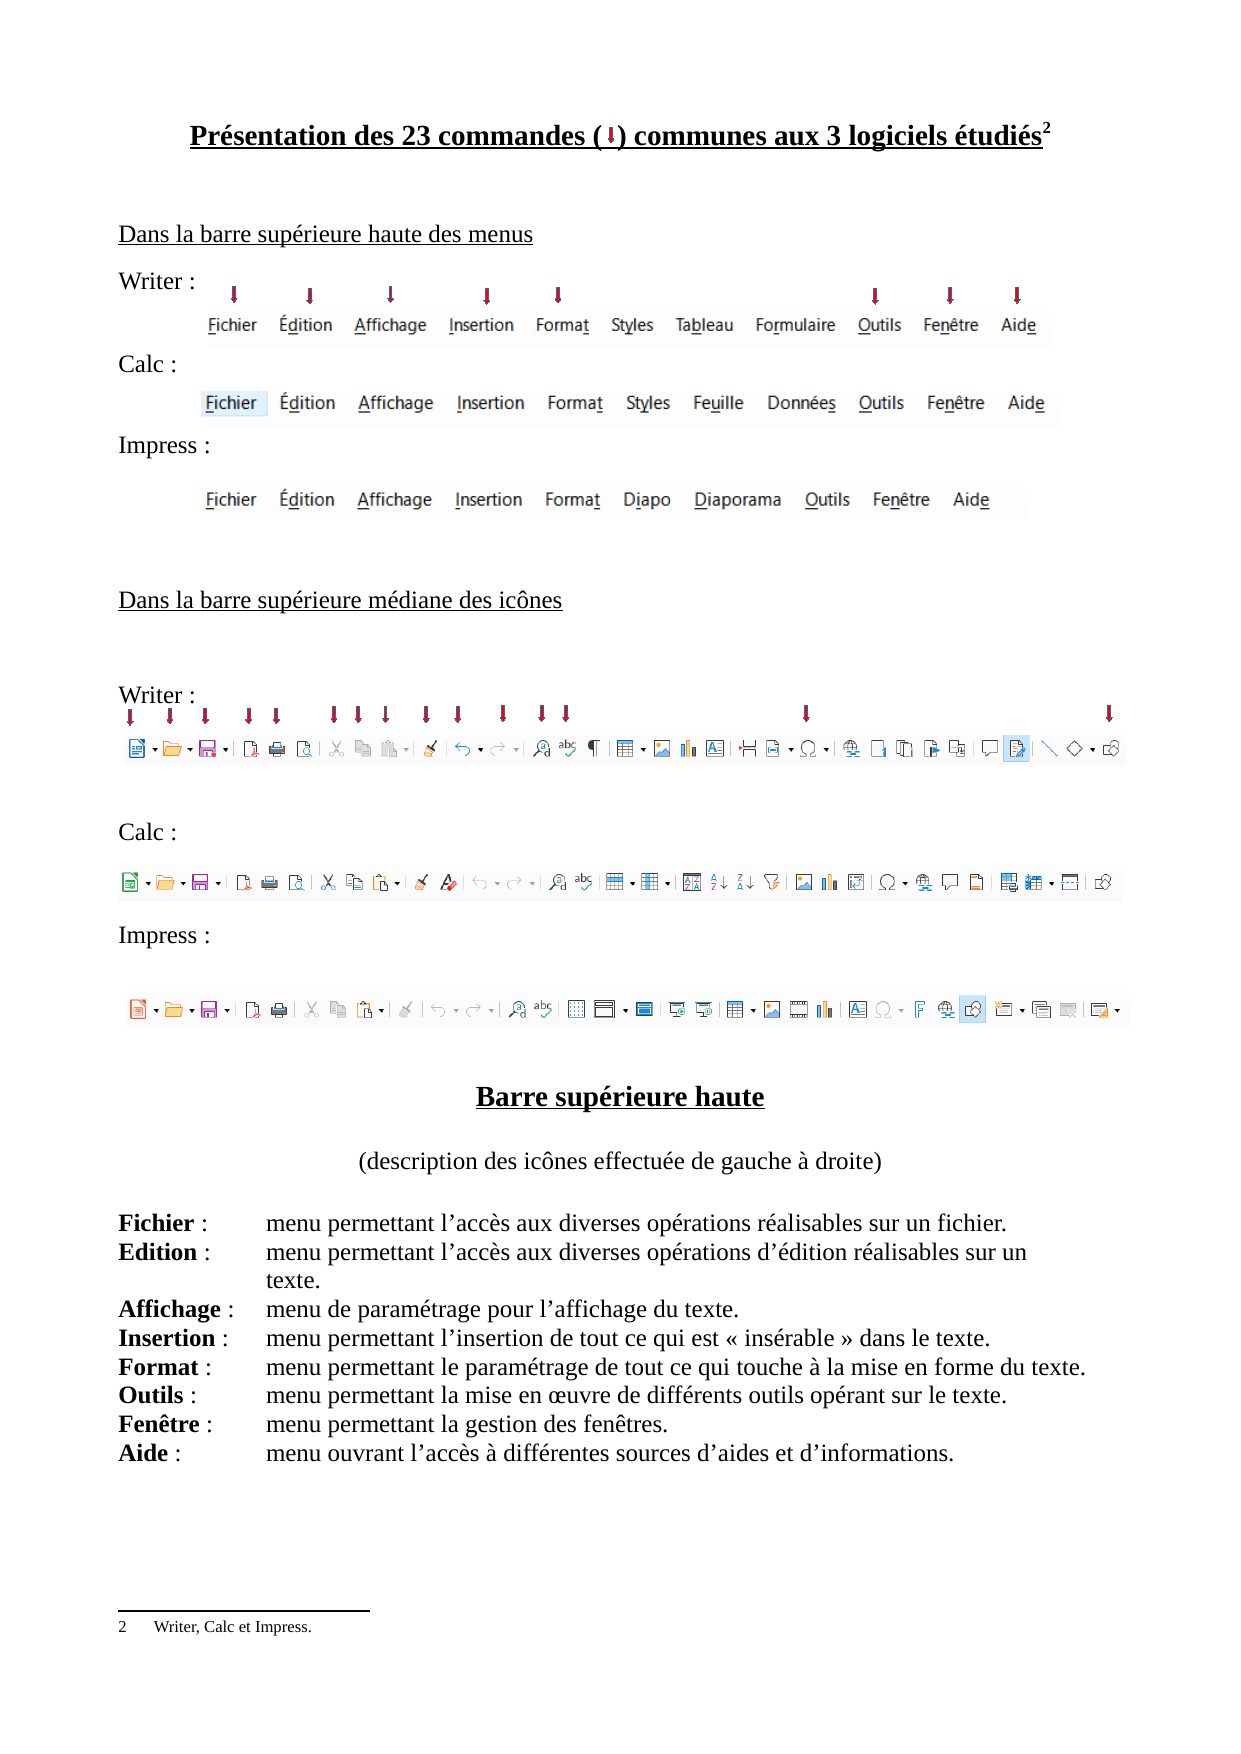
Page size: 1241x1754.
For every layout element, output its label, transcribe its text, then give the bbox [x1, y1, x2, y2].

text (description des icônes effectuée de gauche à droite) [118, 1146, 1122, 1174]
text Barre supérieure haute [118, 1079, 1122, 1112]
text Writer : [118, 266, 1122, 295]
text Impress : [118, 920, 1122, 949]
text Affichage : menu de paramétrage pour l’affichage du texte. [118, 1294, 1122, 1323]
picture [207, 309, 1052, 346]
picture [201, 391, 1060, 426]
text Aide : menu ouvrant l’accès à différentes sources d’aides et d’informations. [118, 1438, 1122, 1467]
text Calc : [118, 817, 1122, 845]
text Insertion : menu permettant l’insertion de tout ce qui est « insérable » dans le texte. [118, 1323, 1122, 1352]
text Edition : menu permettant l’accès aux diverses opérations d’édition réalisables sur un [118, 1237, 1122, 1266]
text Fenêtre : menu permettant la gestion des fenêtres. [118, 1409, 1122, 1438]
text Writer : [118, 680, 1122, 709]
text Dans la barre supérieure médiane des icônes [118, 585, 1122, 613]
text Impress : [118, 397, 1122, 458]
picture [122, 735, 1127, 765]
text Format : menu permettant le paramétrage de tout ce qui touche à la mise en forme du texte. [118, 1352, 1122, 1381]
text Calc : [118, 314, 1122, 378]
text Présentation des 23 commandes ( ) communes aux 3 logiciels étudiés [118, 118, 1122, 152]
text texte. [118, 1266, 1122, 1294]
text Dans la barre supérieure haute des menus [118, 219, 1122, 248]
picture [126, 991, 1130, 1027]
text Fichier : menu permettant l’accès aux diverses opérations réalisables sur un fichier. [118, 1208, 1122, 1237]
picture [118, 864, 1123, 902]
text Outils : menu permettant la mise en œuvre de différents outils opérant sur le texte. [118, 1381, 1122, 1409]
text Writer, Calc et Impress. [118, 1617, 1122, 1636]
picture [199, 483, 1028, 519]
